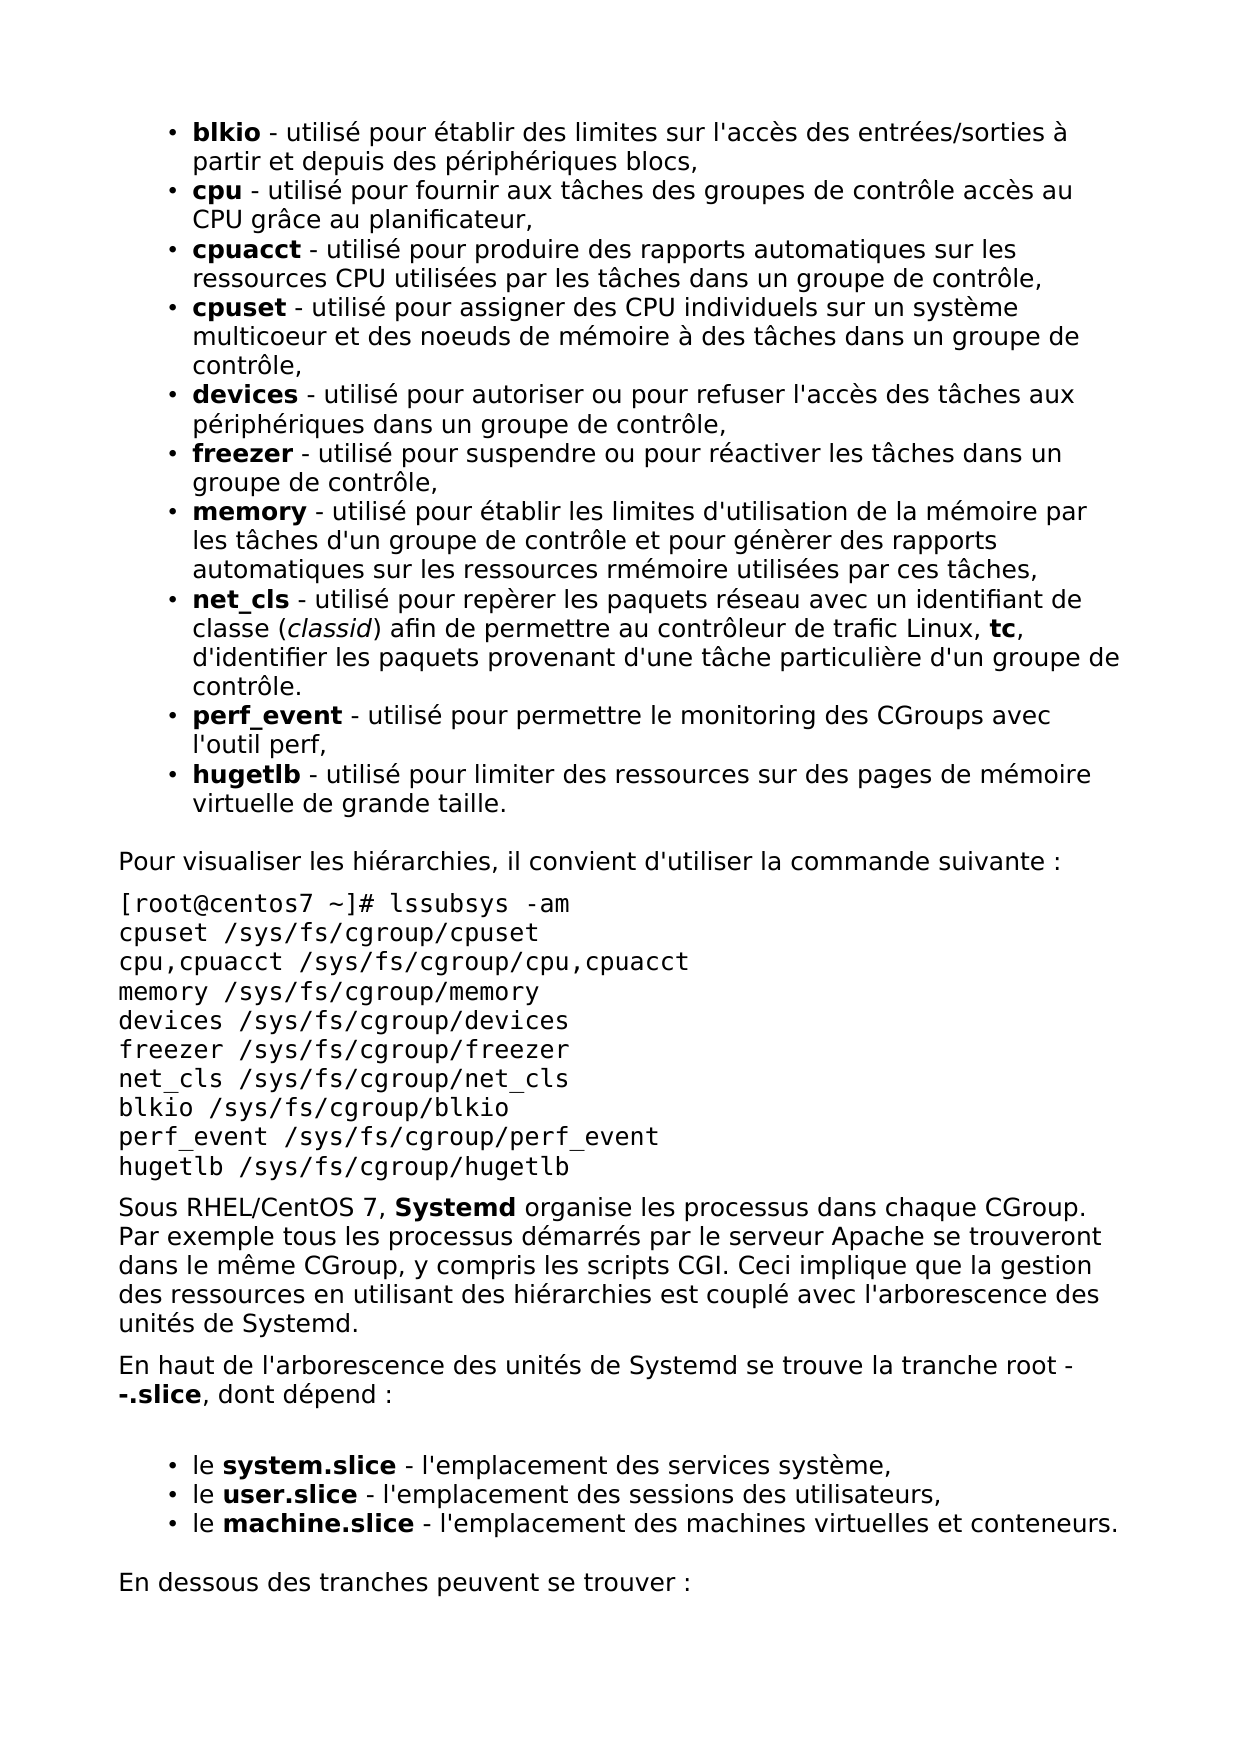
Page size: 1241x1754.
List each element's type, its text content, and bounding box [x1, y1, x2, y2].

list net_cls - utilisé pour repèrer les paquets réseau avec un identifiant de classe (classid) afin de permettre au contrôleur de trafic Linux, tc, d'identifier les paquets provenant d'une tâche particulière d'un groupe de contrôle. [177, 585, 1122, 701]
text [root@centos7 ~]# lssubsys -am cpuset /sys/fs/cgroup/cpuset cpu,cpuacct /sys/fs/cgroup/cpu,cpuacct memory /sys/fs/cgroup/memory devices /sys/fs/cgroup/devices freezer /sys/fs/cgroup/freezer net_cls /sys/fs/cgroup/net_cls blkio /sys/fs/cgroup/blkio perf_event /sys/fs/cgroup/perf_event hugetlb /sys/fs/cgroup/hugetlb [118, 889, 1122, 1181]
text En haut de l'arborescence des unités de Systemd se trouve la tranche root - -.slice, dont dépend : [118, 1351, 1122, 1409]
text Sous RHEL/CentOS 7, Systemd organise les processus dans chaque CGroup. Par exemple tous les processus démarrés par le serveur Apache se trouveront dans le même CGroup, y compris les scripts CGI. Ceci implique que la gestion des ressources en utilisant des hiérarchies est couplé avec l'arborescence des unités de Systemd. [118, 1193, 1122, 1338]
list hugetlb - utilisé pour limiter des ressources sur des pages de mémoire virtuelle de grande taille. [177, 760, 1122, 818]
list freezer - utilisé pour suspendre ou pour réactiver les tâches dans un groupe de contrôle, [177, 439, 1122, 497]
list perf_event - utilisé pour permettre le monitoring des CGroups avec l'outil perf, [177, 701, 1122, 760]
list le system.slice - l'emplacement des services système, [177, 1451, 1122, 1481]
list cpuset - utilisé pour assigner des CPU individuels sur un système multicoeur et des noeuds de mémoire à des tâches dans un groupe de contrôle, [177, 293, 1122, 381]
list blkio - utilisé pour établir des limites sur l'accès des entrées/sorties à partir et depuis des périphériques blocs, [177, 118, 1122, 176]
list le user.slice - l'emplacement des sessions des utilisateurs, [177, 1481, 1122, 1510]
text En dessous des tranches peuvent se trouver : [118, 1568, 1122, 1597]
list cpu - utilisé pour fournir aux tâches des groupes de contrôle accès au CPU grâce au planificateur, [177, 176, 1122, 235]
list le machine.slice - l'emplacement des machines virtuelles et conteneurs. [177, 1510, 1122, 1539]
list memory - utilisé pour établir les limites d'utilisation de la mémoire par les tâches d'un groupe de contrôle et pour génèrer des rapports automatiques sur les ressources rmémoire utilisées par ces tâches, [177, 497, 1122, 585]
list devices - utilisé pour autoriser ou pour refuser l'accès des tâches aux périphériques dans un groupe de contrôle, [177, 381, 1122, 439]
list cpuacct - utilisé pour produire des rapports automatiques sur les ressources CPU utilisées par les tâches dans un groupe de contrôle, [177, 235, 1122, 293]
text Pour visualiser les hiérarchies, il convient d'utiliser la commande suivante : [118, 848, 1122, 877]
